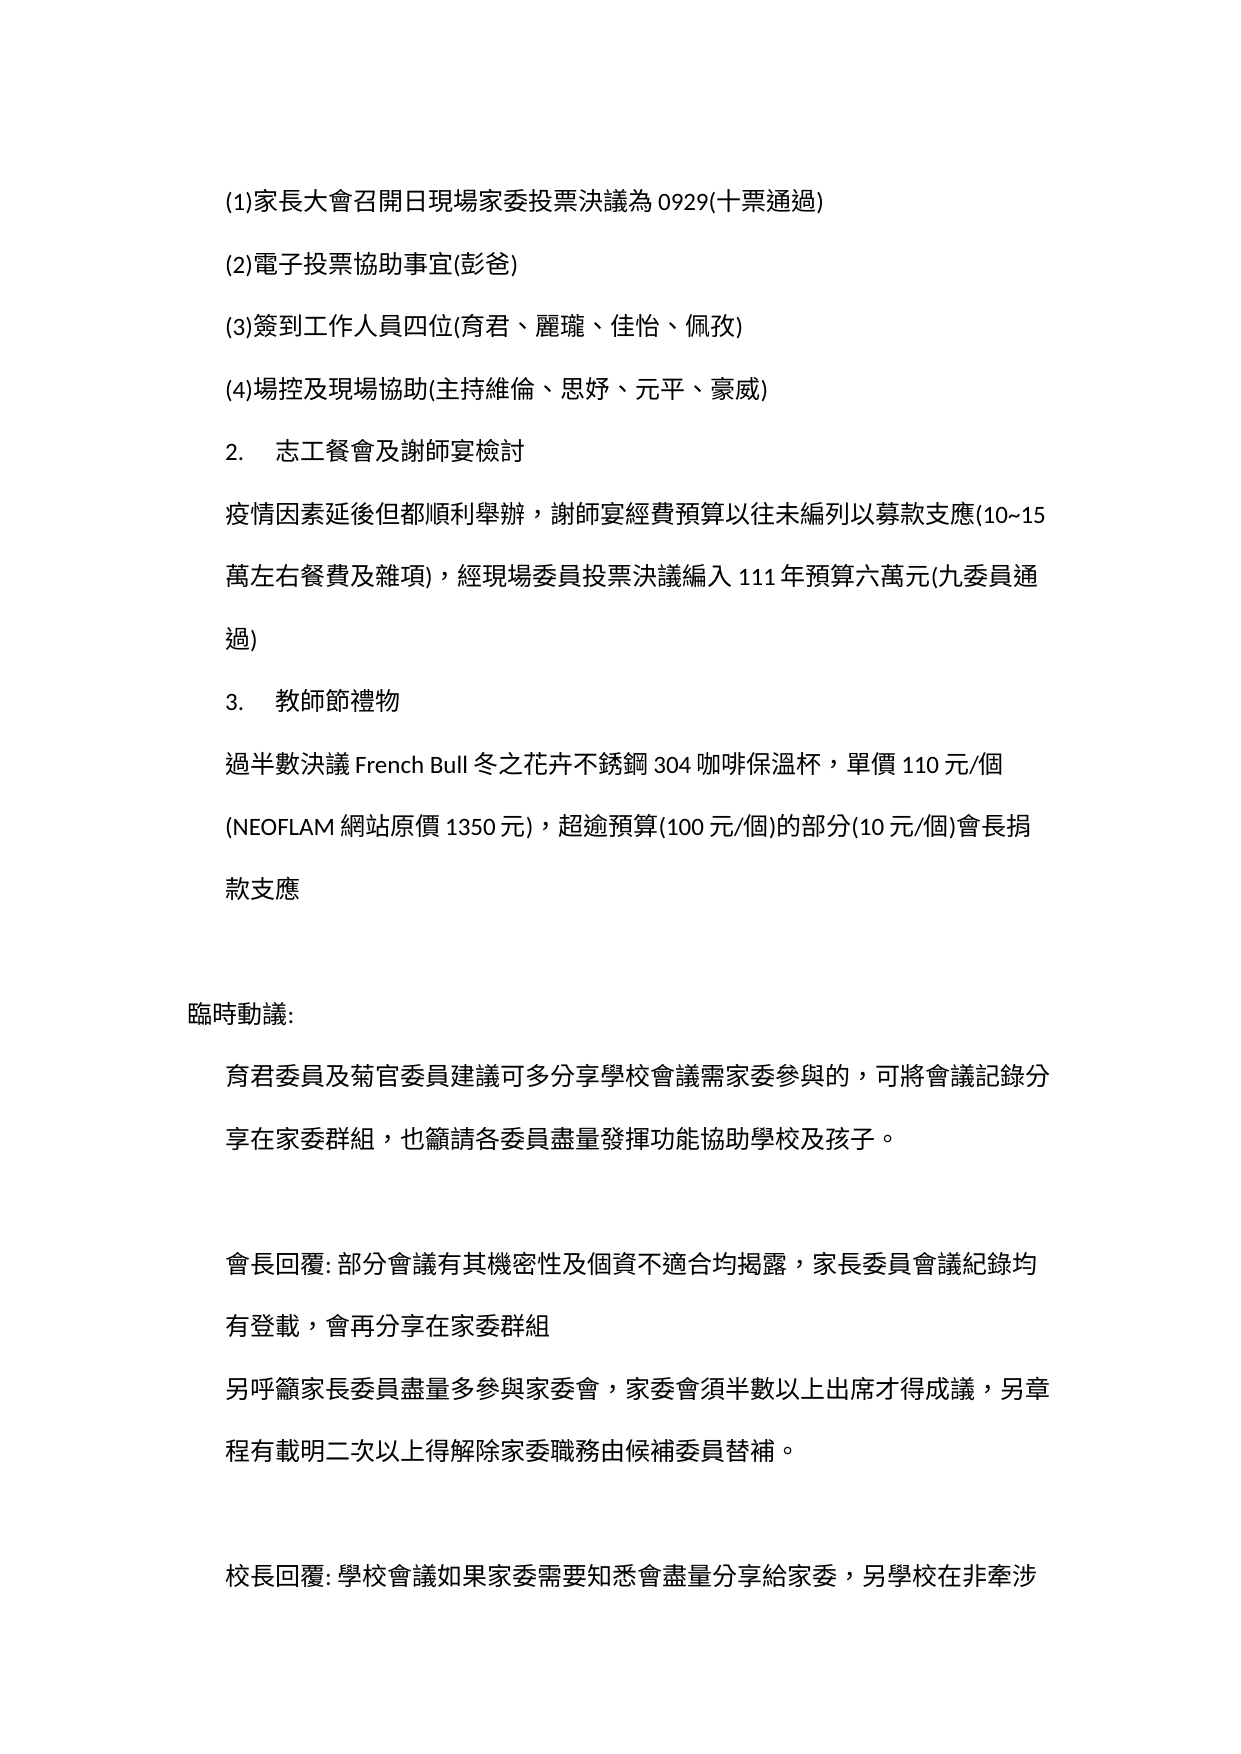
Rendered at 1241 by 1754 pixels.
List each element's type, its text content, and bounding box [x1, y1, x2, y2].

text (3)簽到工作人員四位(育君、麗瓏、佳怡、佩孜) [225, 283, 1053, 346]
list 教師節禮物 [225, 658, 1053, 721]
text 另呼籲家長委員盡量多參與家委會，家委會須半數以上出席才得成議，另章程有載明二次以上得解除家委職務由候補委員替補。 [225, 1346, 1053, 1471]
text 校長回覆: 學校會議如果家委需要知悉會盡量分享給家委，另學校在非牽涉 [225, 1533, 1053, 1596]
text (4)場控及現場協助(主持維倫、思妤、元平、豪威) [225, 346, 1053, 408]
list 志工餐會及謝師宴檢討 [225, 408, 1053, 471]
text 會長回覆: 部分會議有其機密性及個資不適合均揭露，家長委員會議紀錄均有登載，會再分享在家委群組 [225, 1221, 1053, 1346]
text (1)家長大會召開日現場家委投票決議為0929(十票通過) [225, 158, 1053, 221]
text 過半數決議French Bull冬之花卉不銹鋼304咖啡保溫杯，單價110元/個(NEOFLAM網站原價1350元)，超逾預算(100元/個)的部分(10元/個)會長捐款支應 [225, 721, 1053, 908]
text 疫情因素延後但都順利舉辦，謝師宴經費預算以往未編列以募款支應(10~15萬左右餐費及雜項)，經現場委員投票決議編入111年預算六萬元(九委員通過) [225, 471, 1053, 658]
text (2)電子投票協助事宜(彭爸) [225, 221, 1053, 283]
text 育君委員及菊官委員建議可多分享學校會議需家委參與的，可將會議記錄分享在家委群組，也籲請各委員盡量發揮功能協助學校及孩子。 [225, 1033, 1053, 1158]
text 臨時動議: [187, 971, 1053, 1033]
